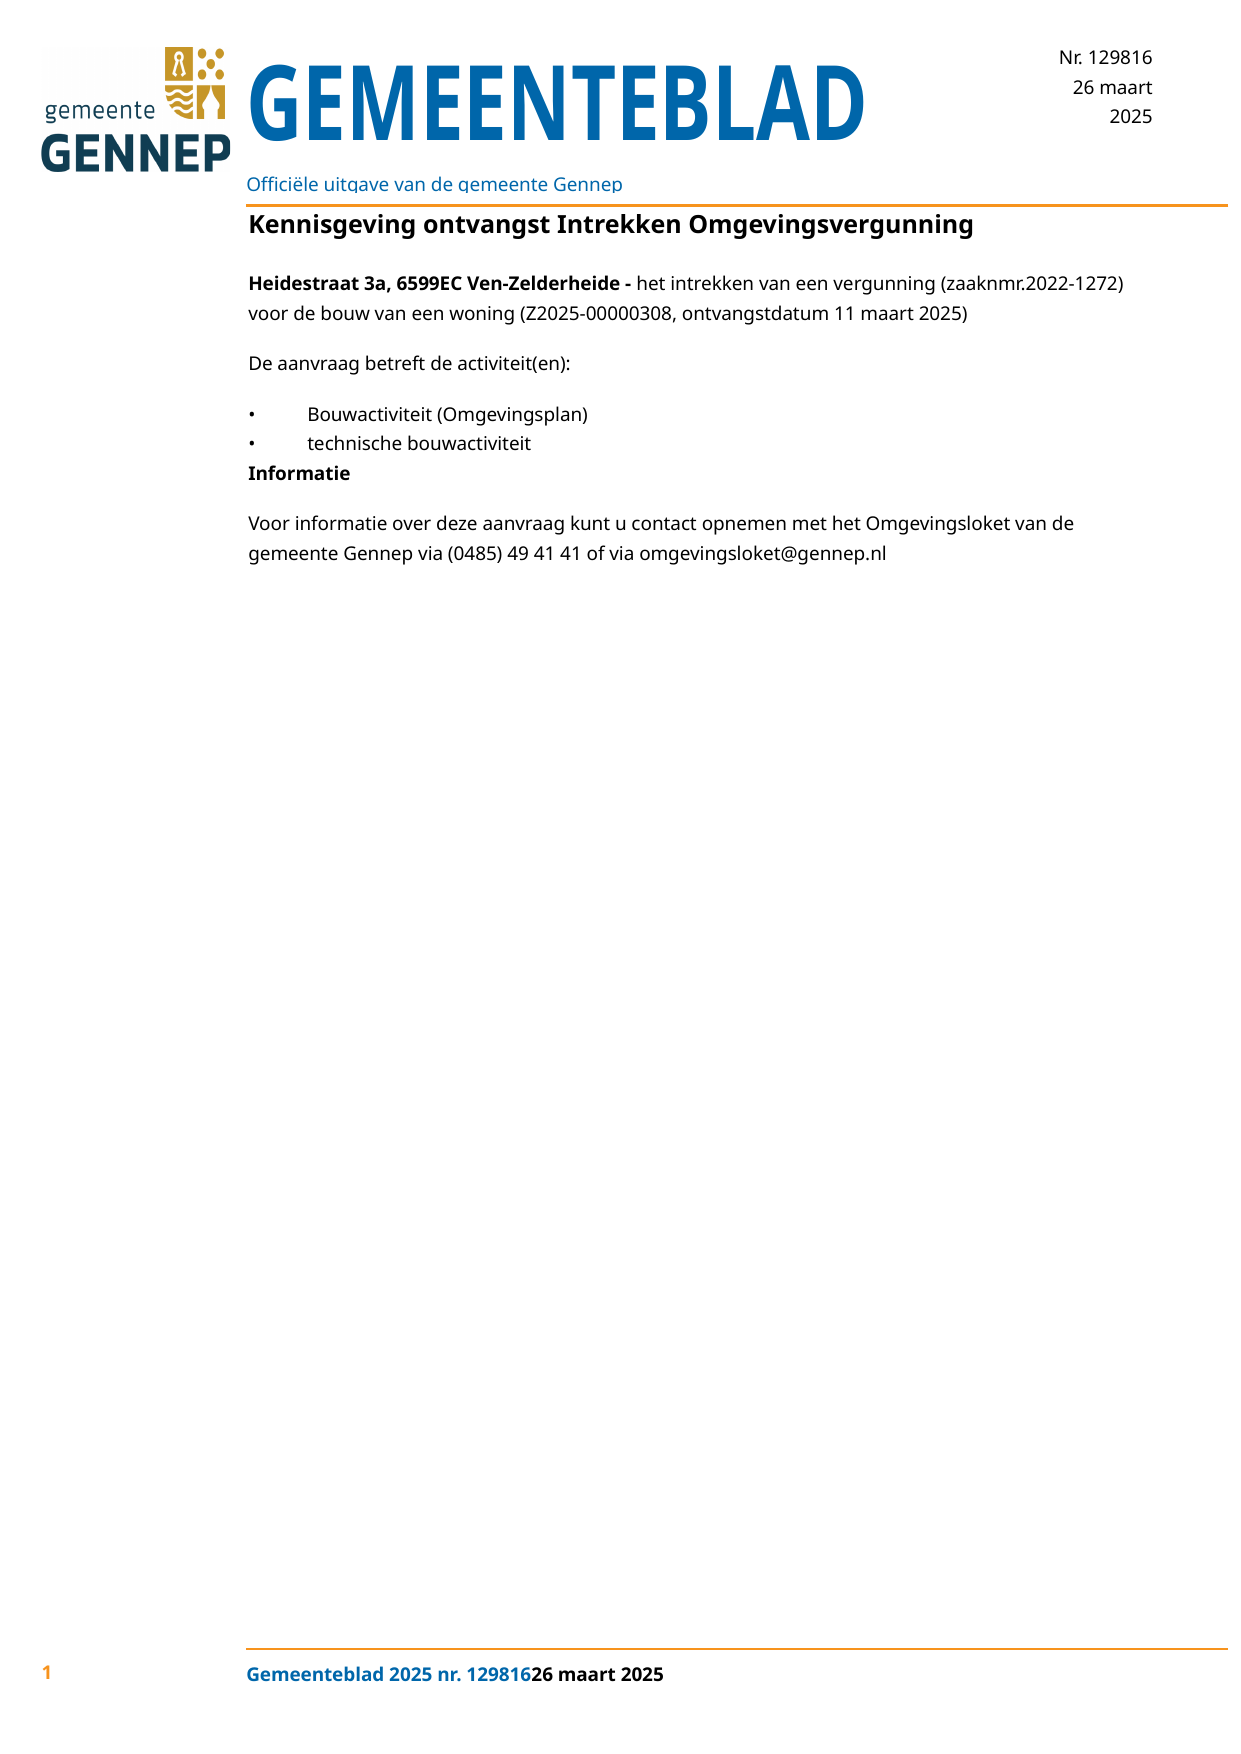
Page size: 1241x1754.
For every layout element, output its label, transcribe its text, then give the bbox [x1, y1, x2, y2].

text De aanvraag betreft de activiteit(en): [248, 350, 1152, 376]
text Informatie [248, 460, 1152, 486]
picture [41, 47, 231, 172]
text Heidestraat 3a, 6599EC Ven-Zelderheide - het intrekken van een vergunning (zaaknmr.2022-1272) voor de bouw van een woning (Z2025-00000308, ontvangstdatum 11 maart 2025) [248, 270, 1152, 326]
list technische bouwactiviteit [248, 430, 1152, 456]
text Kennisgeving ontvangst Intrekken Omgevingsvergunning [248, 207, 1152, 241]
list Bouwactiviteit (Omgevingsplan) [248, 401, 1152, 426]
text Voor informatie over deze aanvraag kunt u contact opnemen met het Omgevingsloket van de gemeente Gennep via (0485) 49 41 41 of via omgevingsloket@gennep.nl [248, 510, 1152, 566]
